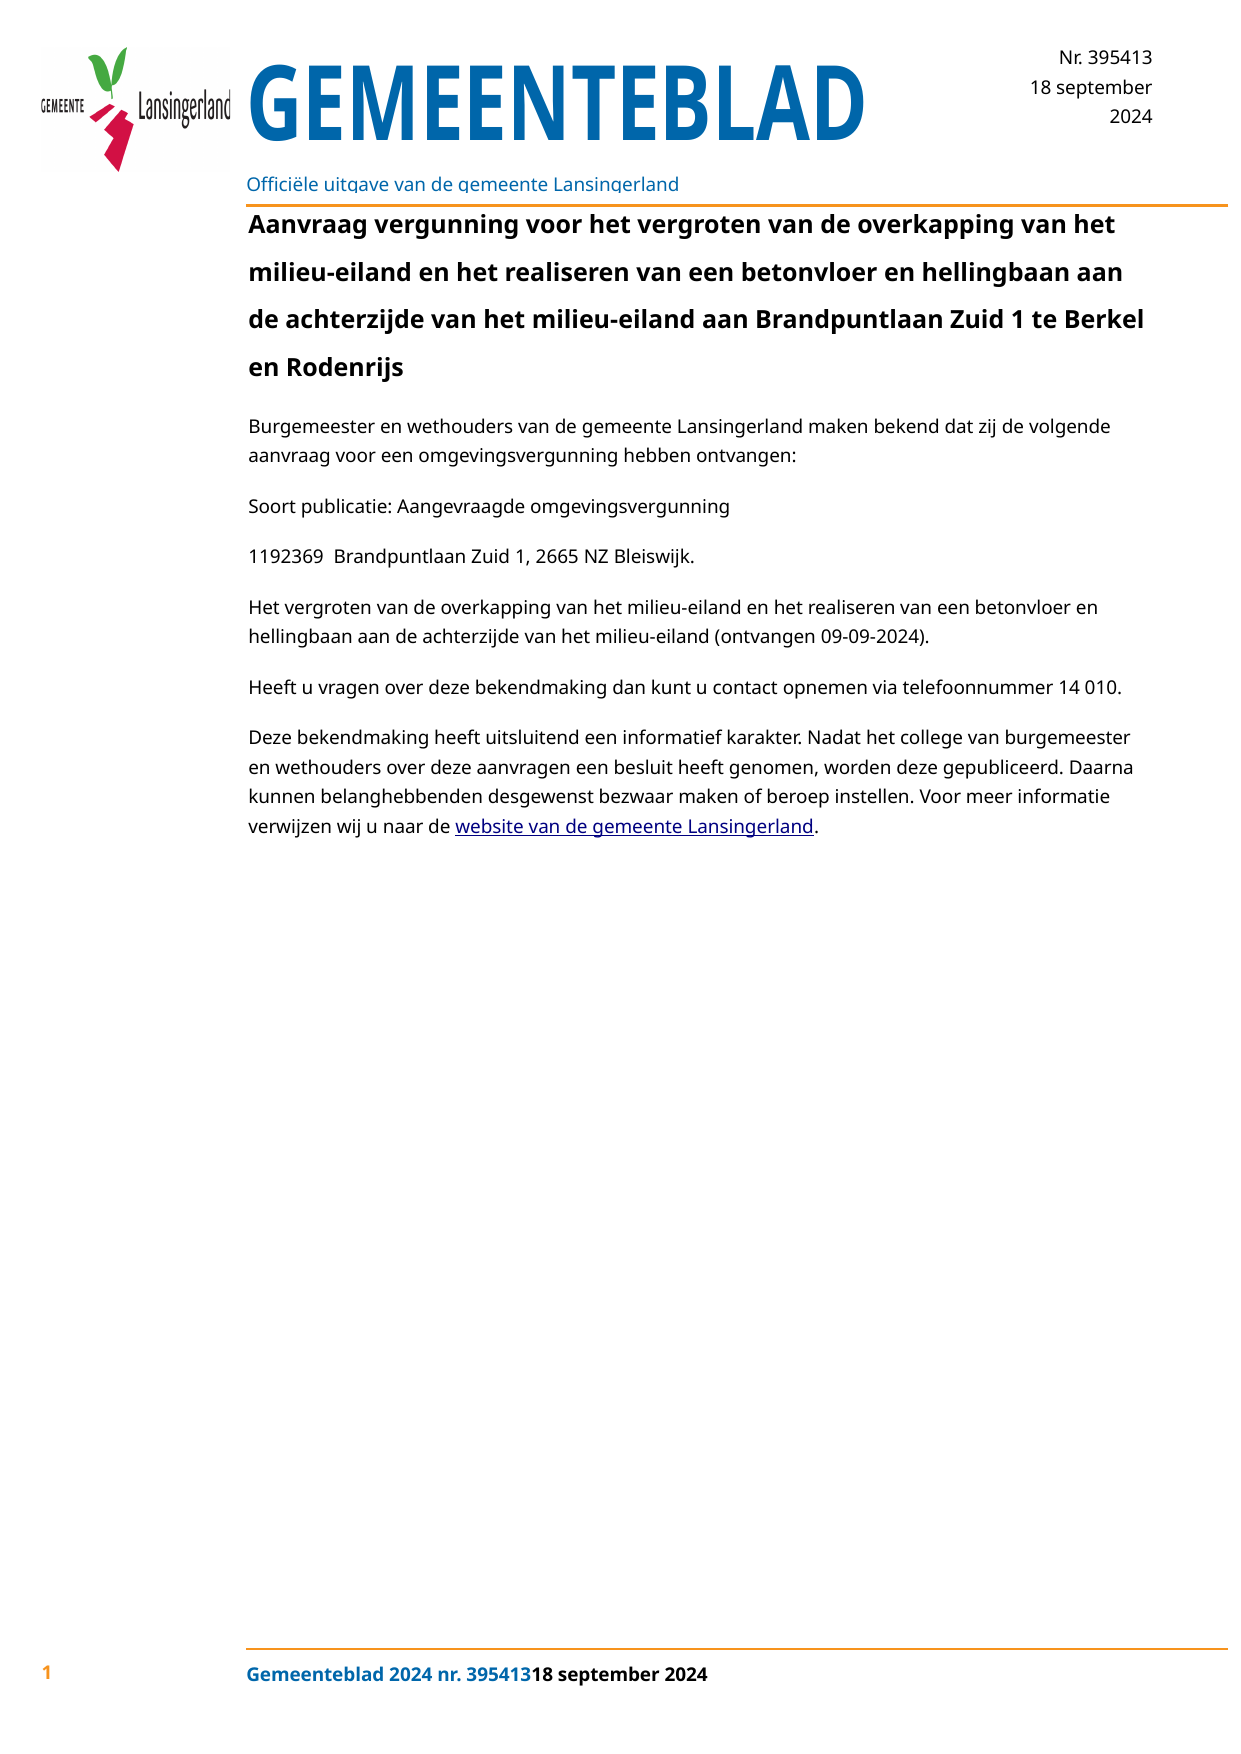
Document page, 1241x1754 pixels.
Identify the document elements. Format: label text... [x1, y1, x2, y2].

text Burgemeester en wethouders van de gemeente Lansingerland maken bekend dat zij de volgende aanvraag voor een omgevingsvergunning hebben ontvangen: [248, 413, 1152, 468]
picture [41, 47, 231, 172]
text 1192369 Brandpuntlaan Zuid 1, 2665 NZ Bleiswijk. [248, 543, 1152, 569]
text Het vergroten van de overkapping van het milieu-eiland en het realiseren van een betonvloer en hellingbaan aan de achterzijde van het milieu-eiland (ontvangen 09-09-2024). [248, 594, 1152, 649]
text Aanvraag vergunning voor het vergroten van de overkapping van het milieu-eiland en het realiseren van een betonvloer en hellingbaan aan de achterzijde van het milieu-eiland aan Brandpuntlaan Zuid 1 te Berkel en Rodenrijs [248, 207, 1152, 384]
text Deze bekendmaking heeft uitsluitend een informatief karakter. Nadat het college van burgemeester en wethouders over deze aanvragen een besluit heeft genomen, worden deze gepubliceerd. Daarna kunnen belanghebbenden desgewenst bezwaar maken of beroep instellen. Voor meer informatie verwijzen wij u naar de website van de gemeente Lansingerland. [248, 724, 1152, 839]
text Heeft u vragen over deze bekendmaking dan kunt u contact opnemen via telefoonnummer 14 010. [248, 674, 1152, 700]
text Soort publicatie: Aangevraagde omgevingsvergunning [248, 493, 1152, 519]
